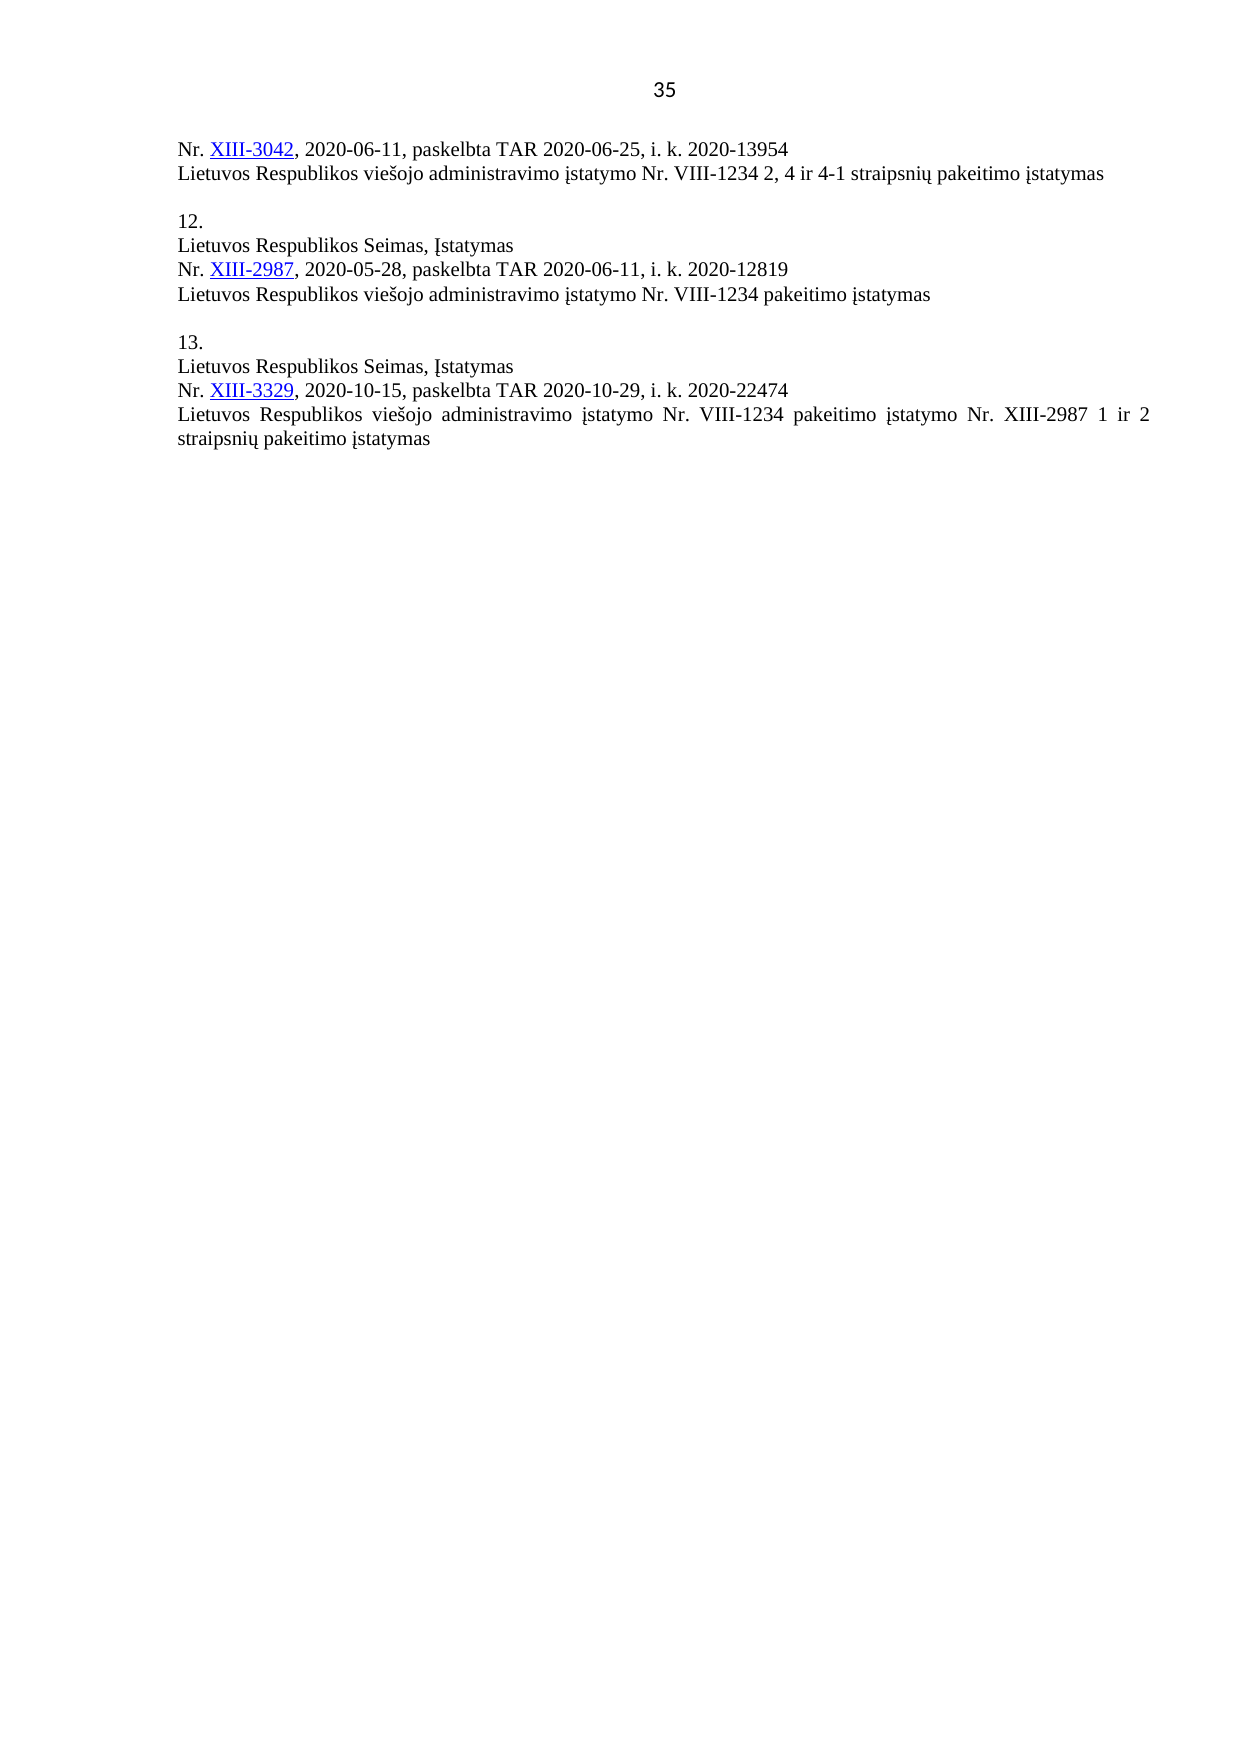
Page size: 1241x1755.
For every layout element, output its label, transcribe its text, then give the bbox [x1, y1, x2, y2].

text Lietuvos Respublikos Seimas, Įstatymas [177, 354, 1152, 378]
text Nr. XIII-3329, 2020-10-15, paskelbta TAR 2020-10-29, i. k. 2020-22474 [177, 378, 1152, 402]
text 12. [177, 209, 1152, 233]
text Lietuvos Respublikos viešojo administravimo įstatymo Nr. VIII-1234 pakeitimo įstatymo Nr. XIII-2987 1 ir 2 straipsnių pakeitimo įstatymas [177, 402, 1152, 450]
text Nr. XIII-3042, 2020-06-11, paskelbta TAR 2020-06-25, i. k. 2020-13954 [177, 137, 1152, 161]
text Lietuvos Respublikos viešojo administravimo įstatymo Nr. VIII-1234 2, 4 ir 4-1 straipsnių pakeitimo įstatymas [177, 161, 1152, 185]
text Lietuvos Respublikos Seimas, Įstatymas [177, 233, 1152, 257]
text Lietuvos Respublikos viešojo administravimo įstatymo Nr. VIII-1234 pakeitimo įstatymas [177, 281, 1152, 306]
text 13. [177, 329, 1152, 354]
text Nr. XIII-2987, 2020-05-28, paskelbta TAR 2020-06-11, i. k. 2020-12819 [177, 257, 1152, 281]
